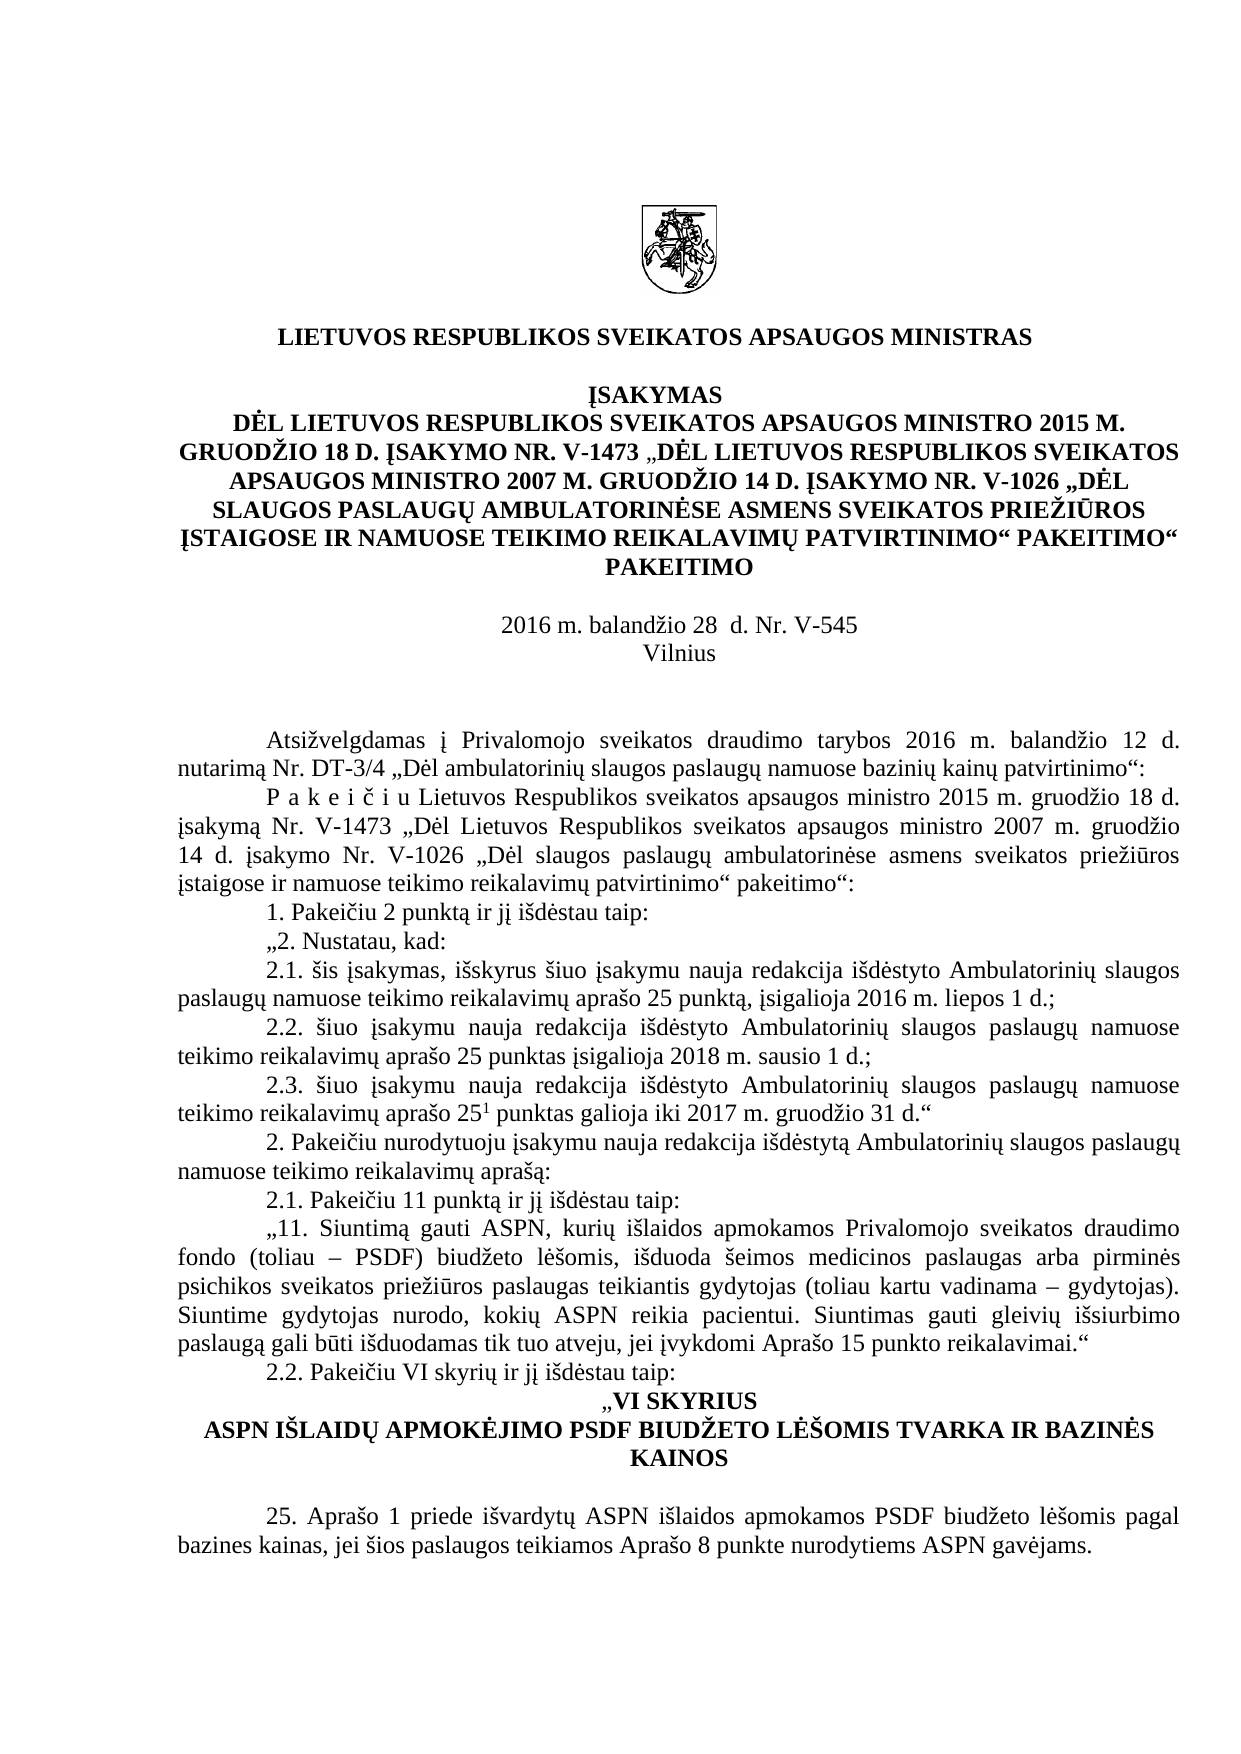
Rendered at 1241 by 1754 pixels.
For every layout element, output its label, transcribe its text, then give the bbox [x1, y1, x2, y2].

text Vilnius [177, 638, 1181, 667]
text 1. Pakeičiu 2 punktą ir jį išdėstau taip: [177, 897, 1181, 926]
text 2.2. šiuo įsakymu nauja redakcija išdėstyto Ambulatorinių slaugos paslaugų namuose teikimo reikalavimų aprašo 25 punktas įsigalioja 2018 m. sausio 1 d.; [177, 1012, 1181, 1070]
text LIETUVOS RESPUBLIKOS SVEIKATOS APSAUGOS MINISTRAS [177, 322, 1133, 351]
text 2. Pakeičiu nurodytuoju įsakymu nauja redakcija išdėstytą Ambulatorinių slaugos paslaugų namuose teikimo reikalavimų aprašą: [177, 1127, 1181, 1185]
text „VI SKYRIUS [177, 1386, 1181, 1415]
text ASPN IŠLAIDŲ APMOKĖJIMO PSDF BIUDŽETO LĖŠOMIS TVARKA IR BAZINĖS KAINOS [177, 1415, 1181, 1472]
text 25. Aprašo 1 priede išvardytų ASPN išlaidos apmokamos PSDF biudžeto lėšomis pagal bazines kainas, jei šios paslaugos teikiamos Aprašo 8 punkte nurodytiems ASPN gavėjams. [177, 1501, 1181, 1558]
text DĖL LIETUVOS RESPUBLIKOS SVEIKATOS APSAUGOS MINISTRO 2015 M. GRUODŽIO 18 D. ĮSAKYMO NR. V-1473 „DĖL LIETUVOS RESPUBLIKOS SVEIKATOS APSAUGOS MINISTRO 2007 M. GRUODŽIO 14 D. ĮSAKYMO NR. V-1026 „DĖL SLAUGOS PASLAUGŲ AMBULATORINĖSE ASMENS SVEIKATOS PRIEŽIŪROS ĮSTAIGOSE IR NAMUOSE TEIKIMO REIKALAVIMŲ PATVIRTINIMO“ PAKEITIMO“ PAKEITIMO [177, 408, 1181, 581]
text „11. Siuntimą gauti ASPN, kurių išlaidos apmokamos Privalomojo sveikatos draudimo fondo (toliau – PSDF) biudžeto lėšomis, išduoda šeimos medicinos paslaugas arba pirminės psichikos sveikatos priežiūros paslaugas teikiantis gydytojas (toliau kartu vadinama – gydytojas). Siuntime gydytojas nurodo, kokių ASPN reikia pacientui. Siuntimas gauti gleivių išsiurbimo paslaugą gali būti išduodamas tik tuo atveju, jei įvykdomi Aprašo 15 punkto reikalavimai.“ [177, 1213, 1181, 1357]
text 2.1. šis įsakymas, išskyrus šiuo įsakymu nauja redakcija išdėstyto Ambulatorinių slaugos paslaugų namuose teikimo reikalavimų aprašo 25 punktą, įsigalioja 2016 m. liepos 1 d.; [177, 955, 1181, 1012]
text ĮSAKYMAS [177, 380, 1133, 408]
text 2.1. Pakeičiu 11 punktą ir jį išdėstau taip: [177, 1185, 1181, 1213]
text „2. Nustatau, kad: [177, 926, 1181, 955]
text 2016 m. balandžio 28 d. Nr. V-545 [177, 610, 1181, 638]
text Atsižvelgdamas į Privalomojo sveikatos draudimo tarybos 2016 m. balandžio 12 d. nutarimą Nr. DT-3/4 „Dėl ambulatorinių slaugos paslaugų namuose bazinių kainų patvirtinimo“: [177, 725, 1181, 782]
text 2.2. Pakeičiu VI skyrių ir jį išdėstau taip: [177, 1357, 1181, 1386]
text 2.3. šiuo įsakymu nauja redakcija išdėstyto Ambulatorinių slaugos paslaugų namuose teikimo reikalavimų aprašo 251 punktas galioja iki 2017 m. gruodžio 31 d.“ [177, 1070, 1181, 1127]
text P a k e i č i u Lietuvos Respublikos sveikatos apsaugos ministro 2015 m. gruodžio 18 d. įsakymą Nr. V-1473 „Dėl Lietuvos Respublikos sveikatos apsaugos ministro 2007 m. gruodžio 14 d. įsakymo Nr. V-1026 „Dėl slaugos paslaugų ambulatorinėse asmens sveikatos priežiūros įstaigose ir namuose teikimo reikalavimų patvirtinimo“ pakeitimo“: [177, 782, 1181, 897]
